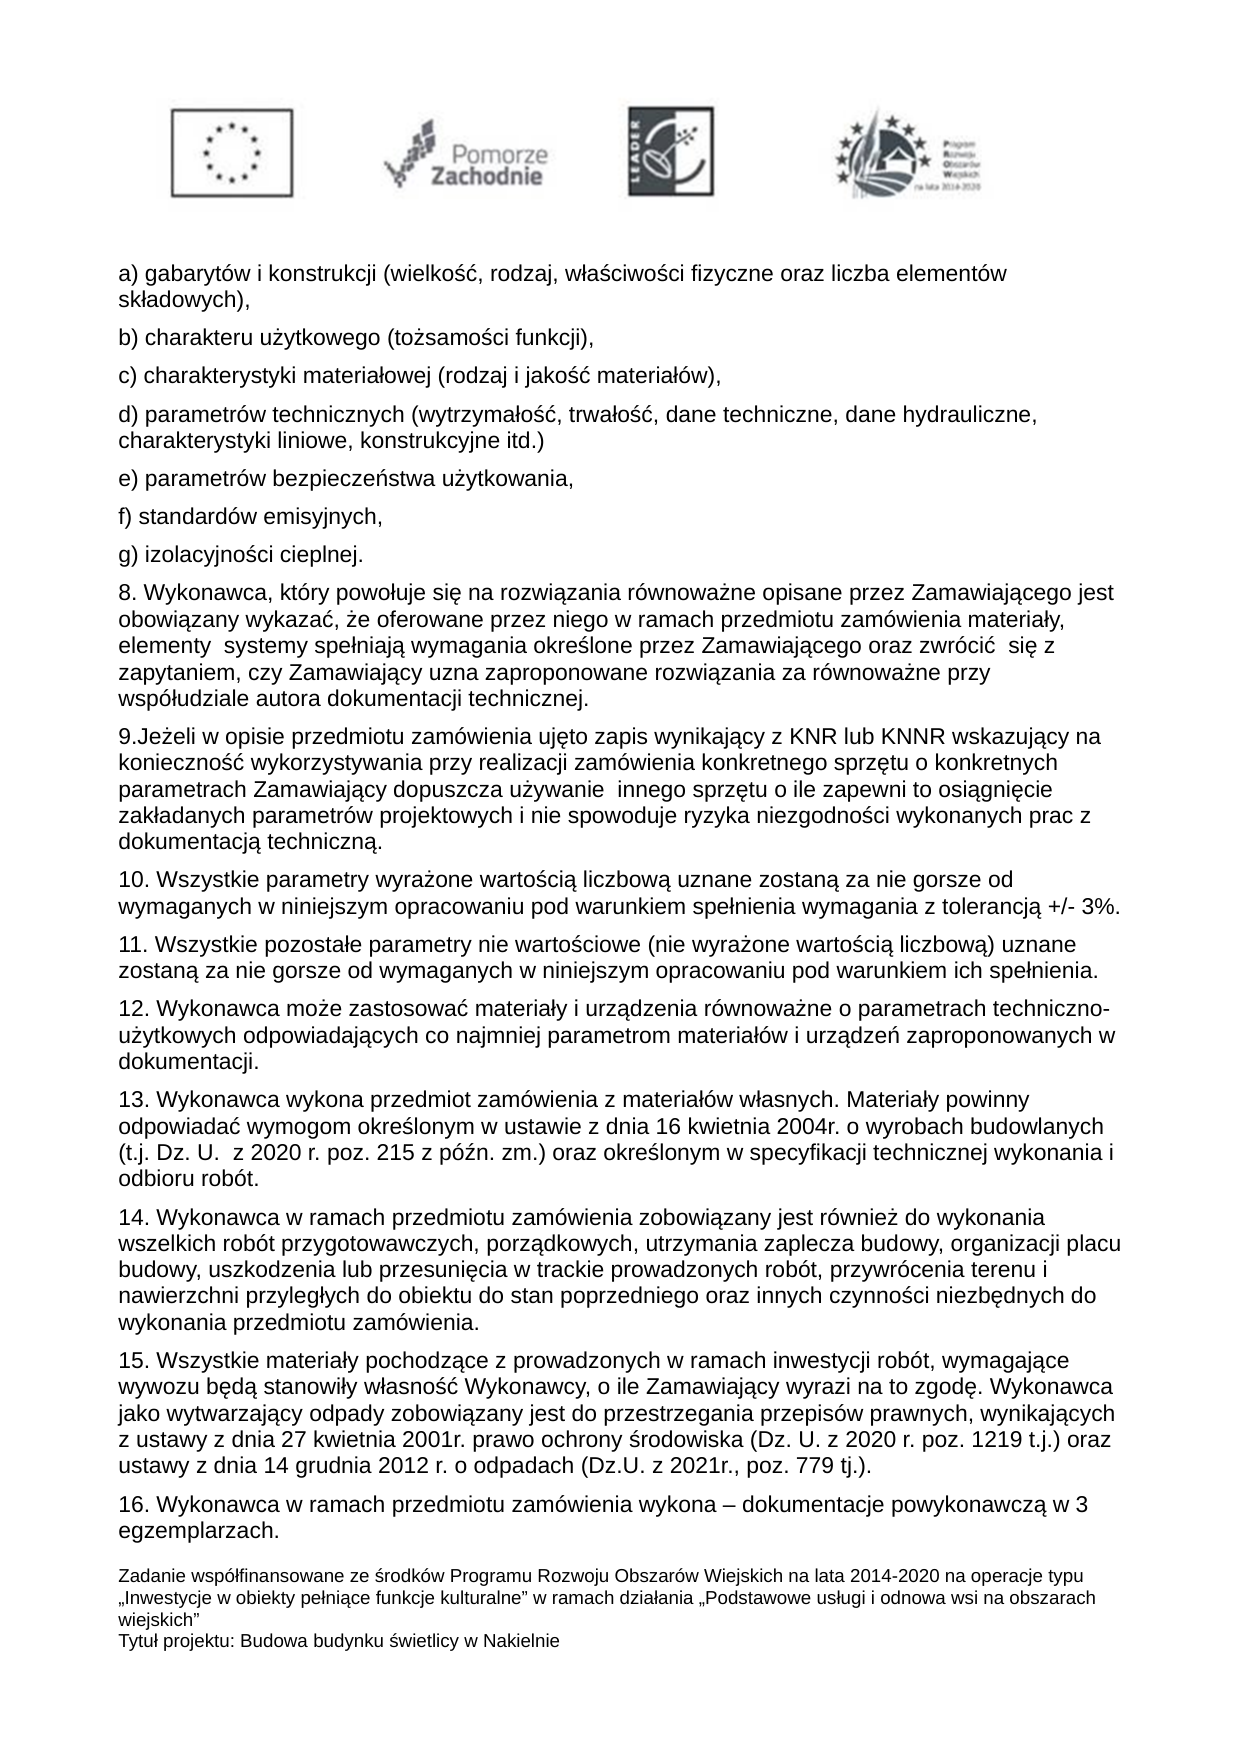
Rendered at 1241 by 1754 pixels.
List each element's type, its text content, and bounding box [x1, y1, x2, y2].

text 12. Wykonawca może zastosować materiały i urządzenia równoważne o parametrach techniczno-użytkowych odpowiadających co najmniej parametrom materiałów i urządzeń zaproponowanych w dokumentacji. [118, 995, 1122, 1074]
text d) parametrów technicznych (wytrzymałość, trwałość, dane techniczne, dane hydrauliczne, charakterystyki liniowe, konstrukcyjne itd.) [118, 401, 1122, 453]
text 9.Jeżeli w opisie przedmiotu zamówienia ujęto zapis wynikający z KNR lub KNNR wskazujący na konieczność wykorzystywania przy realizacji zamówienia konkretnego sprzętu o konkretnych parametrach Zamawiający dopuszcza używanie innego sprzętu o ile zapewni to osiągnięcie zakładanych parametrów projektowych i nie spowoduje ryzyka niezgodności wykonanych prac z dokumentacją techniczną. [118, 723, 1122, 855]
text 8. Wykonawca, który powołuje się na rozwiązania równoważne opisane przez Zamawiającego jest obowiązany wykazać, że oferowane przez niego w ramach przedmiotu zamówienia materiały, elementy systemy spełniają wymagania określone przez Zamawiającego oraz zwrócić się z zapytaniem, czy Zamawiający uzna zaproponowane rozwiązania za równoważne przy współudziale autora dokumentacji technicznej. [118, 579, 1122, 711]
text a) gabarytów i konstrukcji (wielkość, rodzaj, właściwości fizyczne oraz liczba elementów składowych), [118, 260, 1122, 312]
text 10. Wszystkie parametry wyrażone wartością liczbową uznane zostaną za nie gorsze od wymaganych w niniejszym opracowaniu pod warunkiem spełnienia wymagania z tolerancją +/- 3%. [118, 866, 1122, 919]
text c) charakterystyki materiałowej (rodzaj i jakość materiałów), [118, 362, 1122, 389]
text g) izolacyjności cieplnej. [118, 541, 1122, 568]
text f) standardów emisyjnych, [118, 503, 1122, 529]
text 16. Wykonawca w ramach przedmiotu zamówienia wykona – dokumentacje powykonawczą w 3 egzemplarzach. [118, 1491, 1122, 1543]
text 14. Wykonawca w ramach przedmiotu zamówienia zobowiązany jest również do wykonania wszelkich robót przygotowawczych, porządkowych, utrzymania zaplecza budowy, organizacji placu budowy, uszkodzenia lub przesunięcia w trackie prowadzonych robót, przywrócenia terenu i nawierzchni przyległych do obiektu do stan poprzedniego oraz innych czynności niezbędnych do wykonania przedmiotu zamówienia. [118, 1203, 1122, 1335]
text e) parametrów bezpieczeństwa użytkowania, [118, 465, 1122, 491]
text b) charakteru użytkowego (tożsamości funkcji), [118, 324, 1122, 351]
text 15. Wszystkie materiały pochodzące z prowadzonych w ramach inwestycji robót, wymagające wywozu będą stanowiły własność Wykonawcy, o ile Zamawiający wyrazi na to zgodę. Wykonawca jako wytwarzający odpady zobowiązany jest do przestrzegania przepisów prawnych, wynikających z ustawy z dnia 27 kwietnia 2001r. prawo ochrony środowiska (Dz. U. z 2020 r. poz. 1219 t.j.) oraz ustawy z dnia 14 grudnia 2012 r. o odpadach (Dz.U. z 2021r., poz. 779 tj.). [118, 1347, 1122, 1479]
text 11. Wszystkie pozostałe parametry nie wartościowe (nie wyrażone wartością liczbową) uznane zostaną za nie gorsze od wymaganych w niniejszym opracowaniu pod warunkiem ich spełnienia. [118, 931, 1122, 984]
text 13. Wykonawca wykona przedmiot zamówienia z materiałów własnych. Materiały powinny odpowiadać wymogom określonym w ustawie z dnia 16 kwietnia 2004r. o wyrobach budowlanych (t.j. Dz. U. z 2020 r. poz. 215 z późn. zm.) oraz określonym w specyfikacji technicznej wykonania i odbioru robót. [118, 1086, 1122, 1192]
